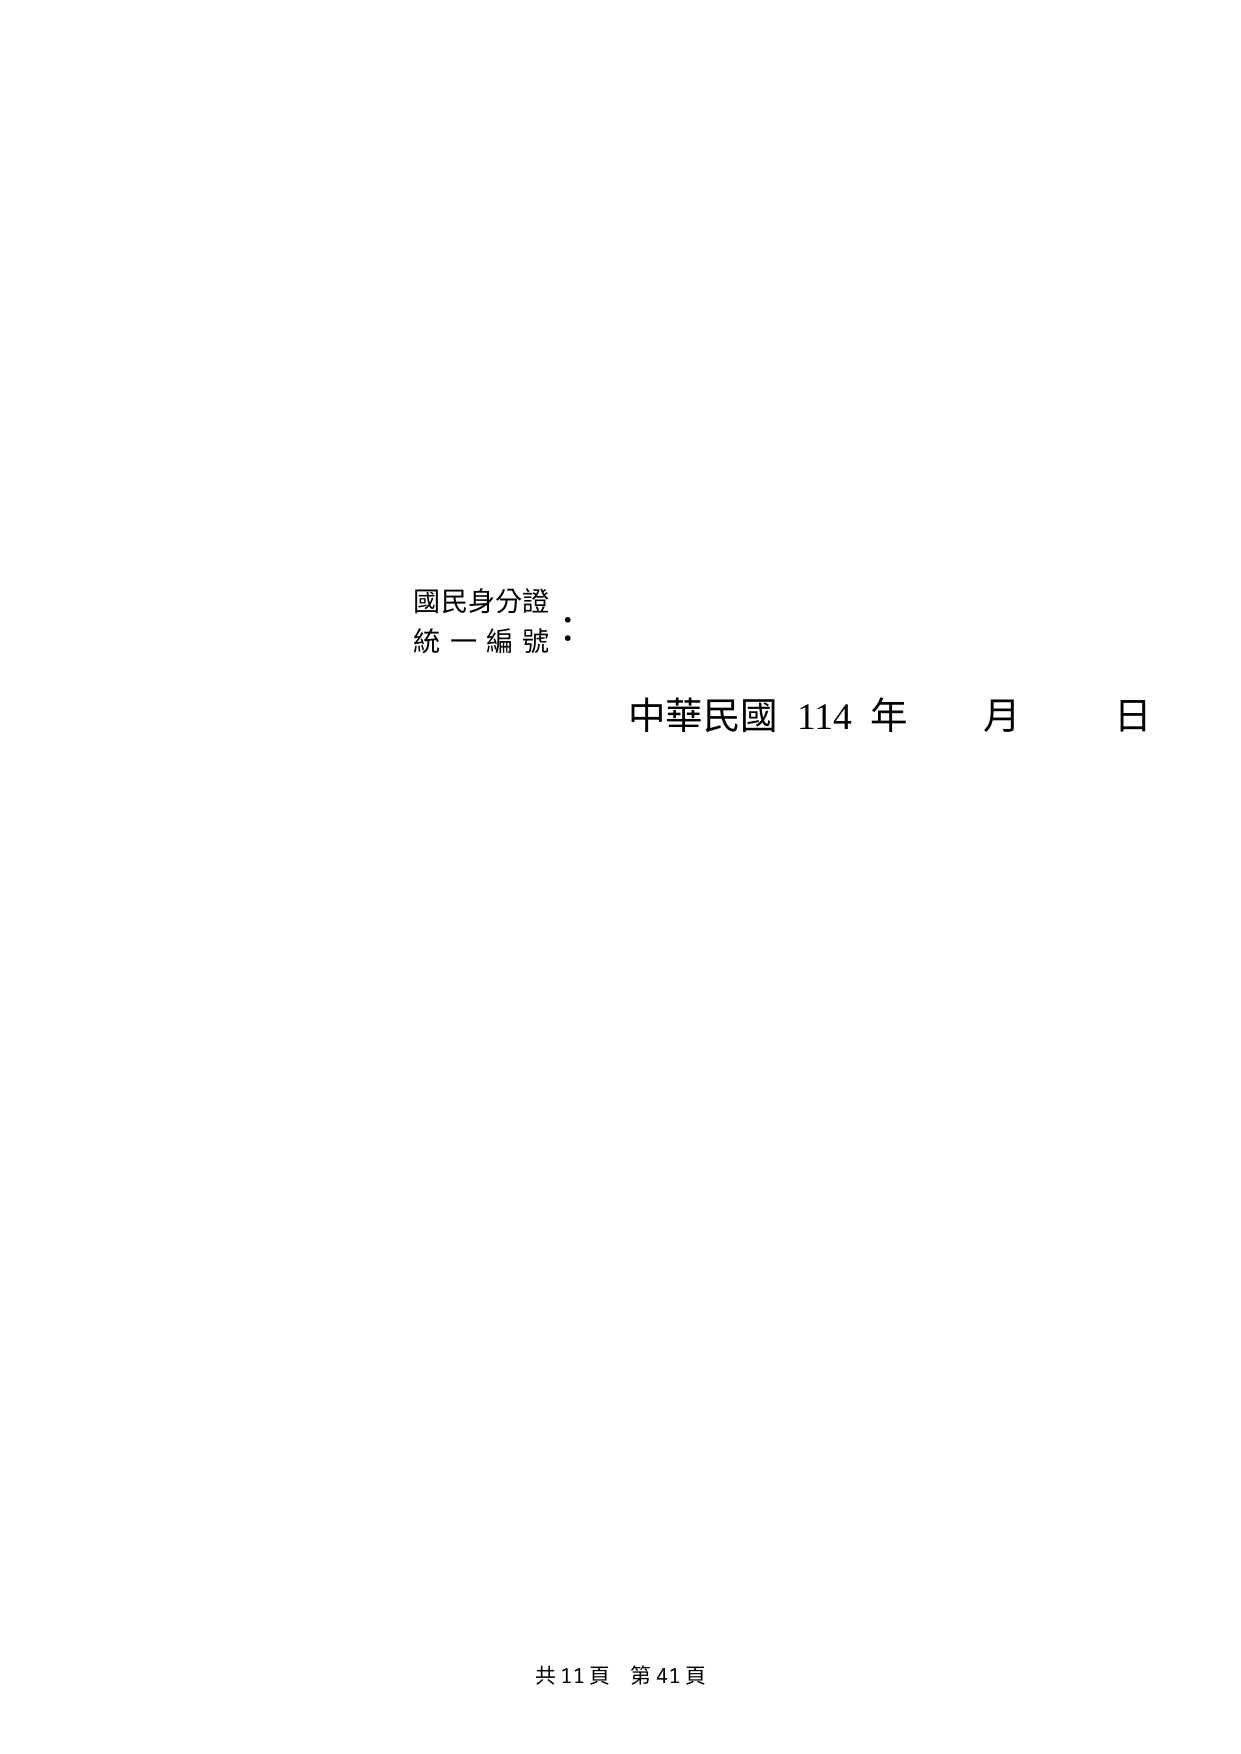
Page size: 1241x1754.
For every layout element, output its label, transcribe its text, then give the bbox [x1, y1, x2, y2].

text 中華民國 114 年 月 日 [89, 672, 1152, 734]
text 國民身分證統一編號： [89, 547, 1152, 672]
